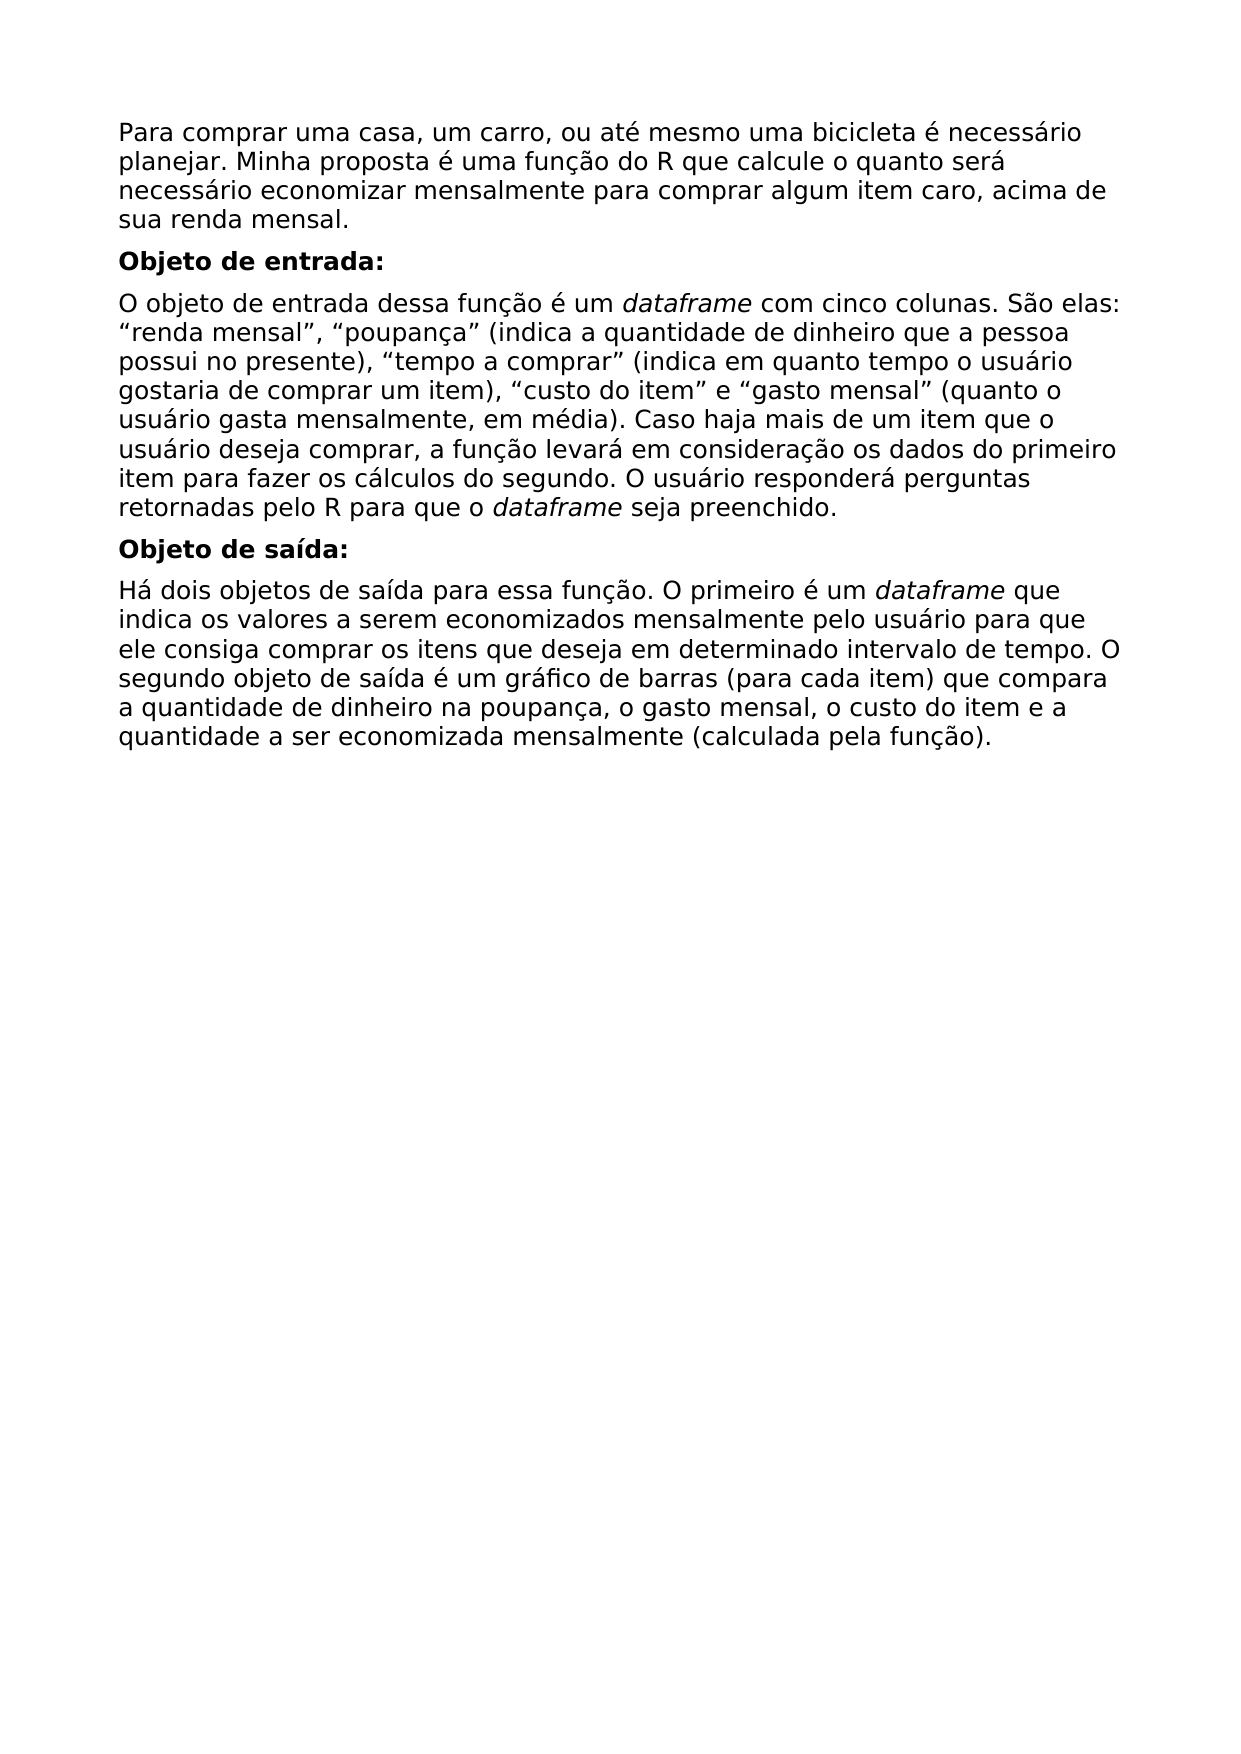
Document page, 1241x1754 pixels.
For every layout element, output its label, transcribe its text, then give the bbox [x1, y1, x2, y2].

text O objeto de entrada dessa função é um dataframe com cinco colunas. São elas: “renda mensal”, “poupança” (indica a quantidade de dinheiro que a pessoa possui no presente), “tempo a comprar” (indica em quanto tempo o usuário gostaria de comprar um item), “custo do item” e “gasto mensal” (quanto o usuário gasta mensalmente, em média). Caso haja mais de um item que o usuário deseja comprar, a função levará em consideração os dados do primeiro item para fazer os cálculos do segundo. O usuário responderá perguntas retornadas pelo R para que o dataframe seja preenchido. [118, 289, 1122, 522]
text Para comprar uma casa, um carro, ou até mesmo uma bicicleta é necessário planejar. Minha proposta é uma função do R que calcule o quanto será necessário economizar mensalmente para comprar algum item caro, acima de sua renda mensal. [118, 118, 1122, 235]
text Objeto de saída: [118, 535, 1122, 564]
text Objeto de entrada: [118, 247, 1122, 276]
text Há dois objetos de saída para essa função. O primeiro é um dataframe que indica os valores a serem economizados mensalmente pelo usuário para que ele consiga comprar os itens que deseja em determinado intervalo de tempo. O segundo objeto de saída é um gráfico de barras (para cada item) que compara a quantidade de dinheiro na poupança, o gasto mensal, o custo do item e a quantidade a ser economizada mensalmente (calculada pela função). [118, 576, 1122, 751]
